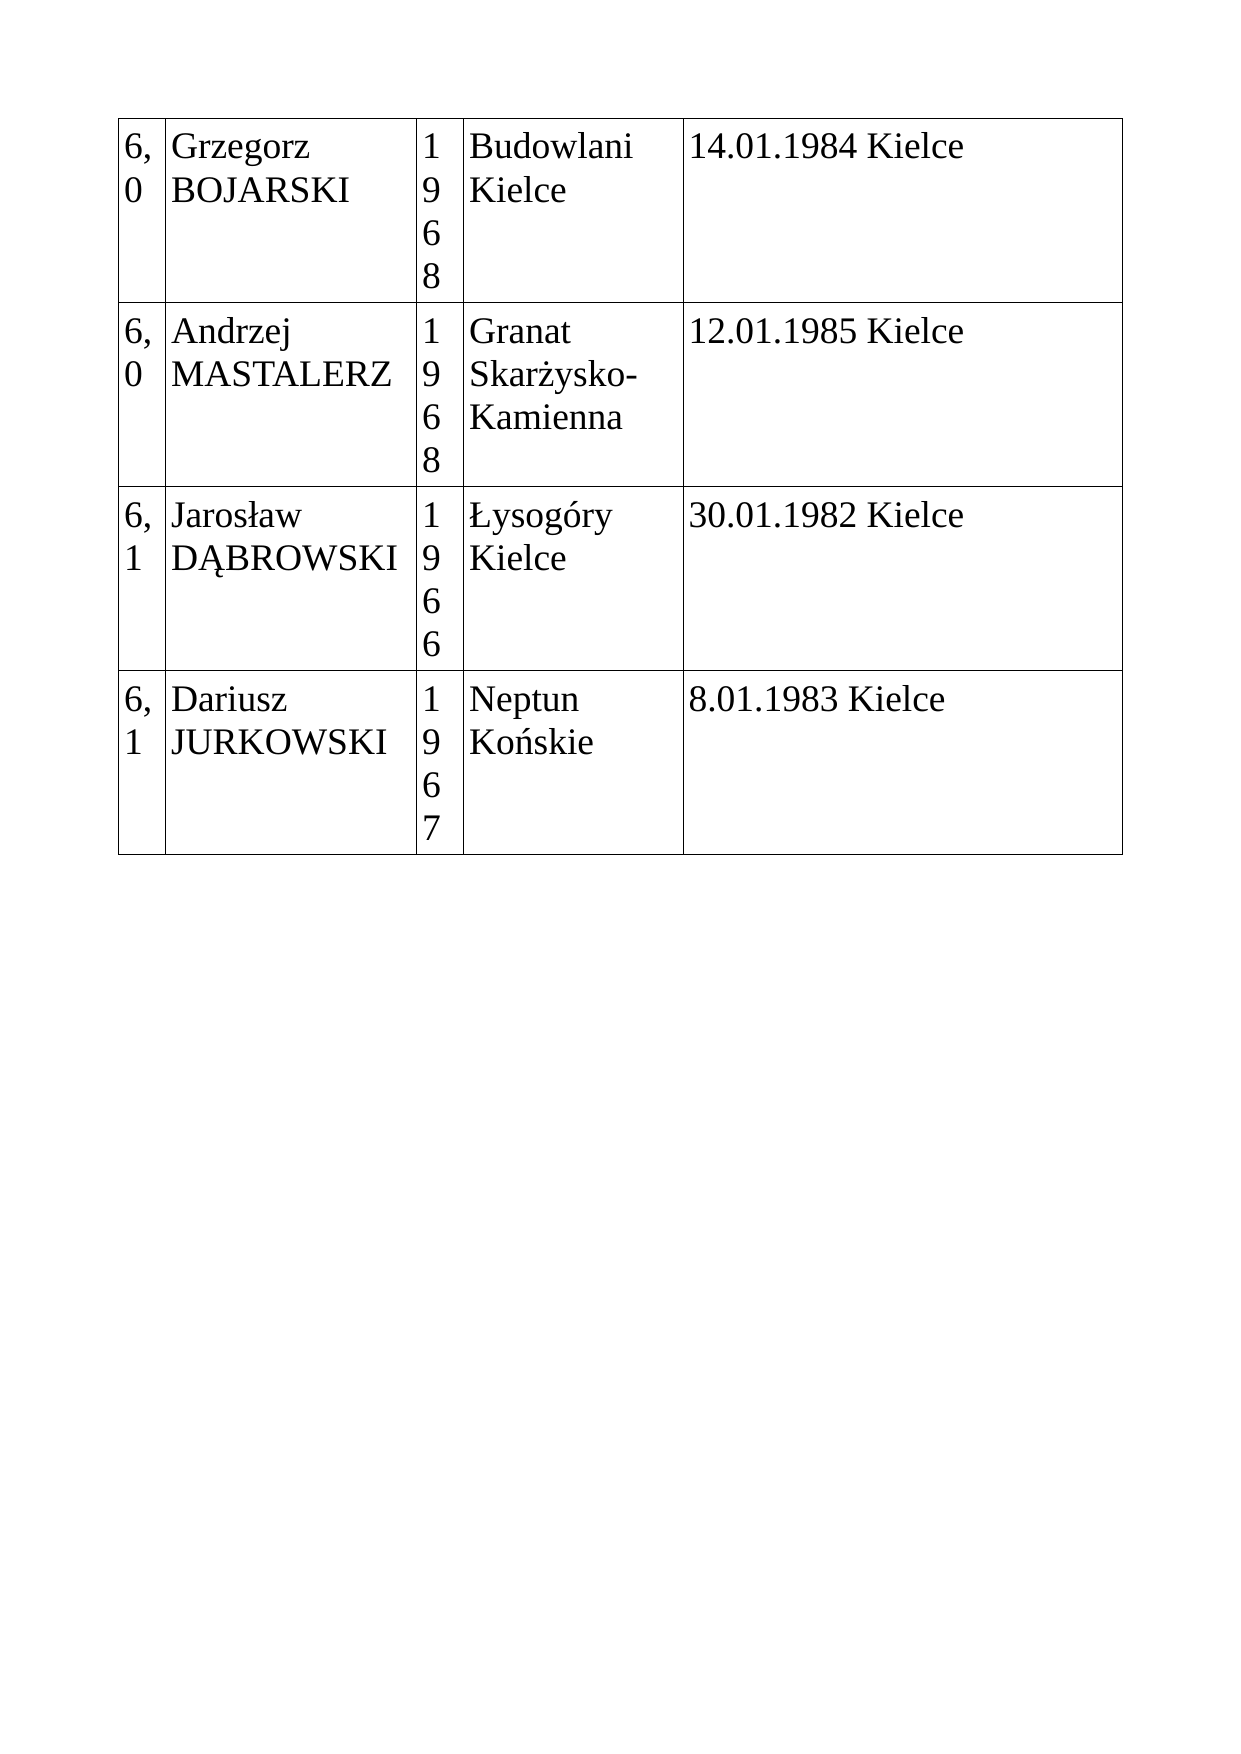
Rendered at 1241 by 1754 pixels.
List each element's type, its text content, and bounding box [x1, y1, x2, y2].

table_cell 30.01.1982 Kielce [684, 487, 1122, 670]
table_cell 8.01.1983 Kielce [684, 671, 1122, 854]
table_cell 1967 [417, 671, 463, 854]
table_cell Neptun Końskie [464, 671, 683, 854]
table_cell 6,1 [119, 671, 165, 854]
table_cell Granat Skarżysko-Kamienna [464, 303, 683, 486]
table_cell Łysogóry Kielce [464, 487, 683, 670]
table_cell Dariusz JURKOWSKI [166, 671, 416, 854]
table_cell 12.01.1985 Kielce [684, 303, 1122, 486]
table_cell 6,0 [119, 119, 165, 302]
table_cell 14.01.1984 Kielce [684, 119, 1122, 302]
table_cell 6,0 [119, 303, 165, 486]
table_cell Jarosław DĄBROWSKI [166, 487, 416, 670]
table_cell 1968 [417, 303, 463, 486]
table_cell Budowlani Kielce [464, 119, 683, 302]
table_cell 1966 [417, 487, 463, 670]
table_cell Grzegorz BOJARSKI [166, 119, 416, 302]
table_cell 1968 [417, 119, 463, 302]
table_cell 6,1 [119, 487, 165, 670]
table_cell Andrzej MASTALERZ [166, 303, 416, 486]
